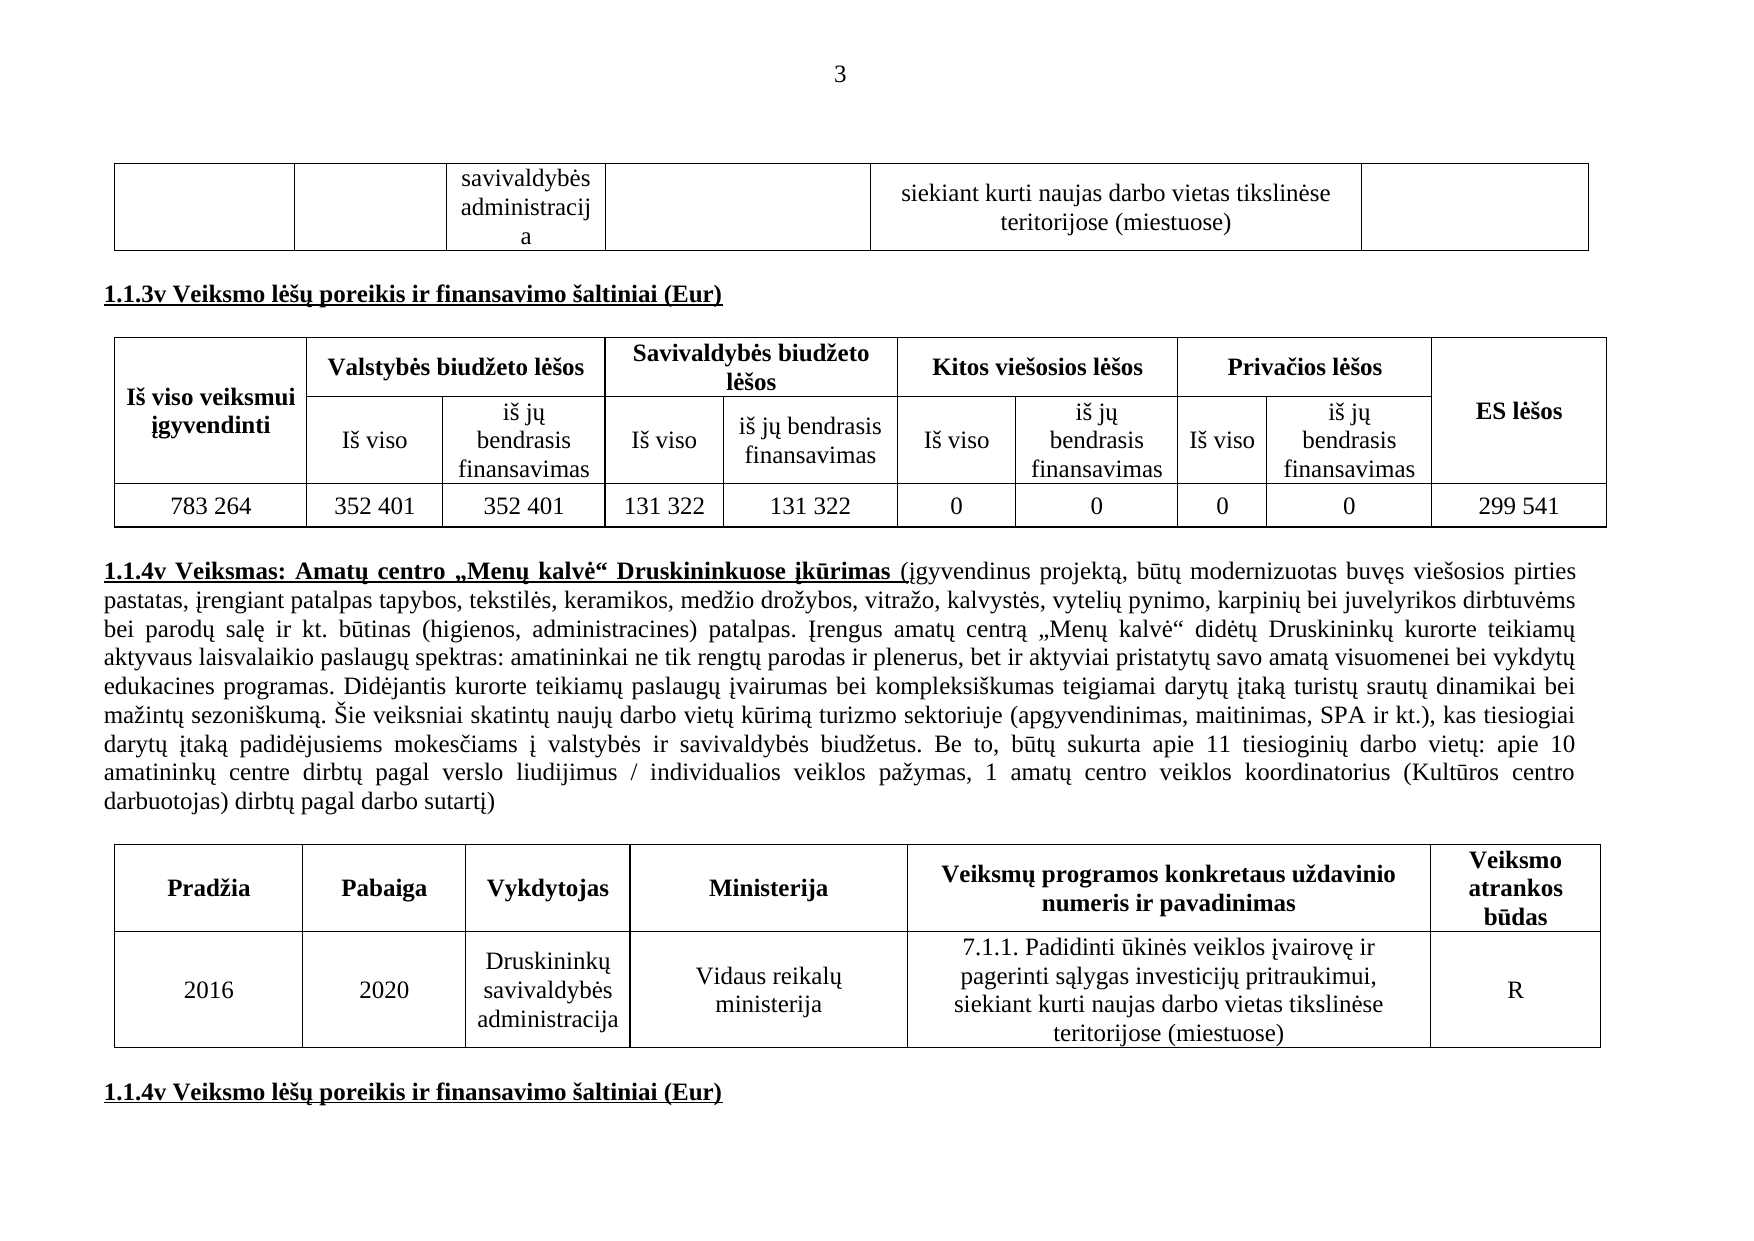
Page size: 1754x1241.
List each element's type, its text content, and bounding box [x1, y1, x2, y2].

table_cell [606, 164, 870, 250]
table_cell 0 [1016, 484, 1177, 526]
table_header Veiksmų programos konkretaus uždavinio numeris ir pavadinimas [908, 845, 1430, 931]
table_cell 299 541 [1432, 484, 1606, 526]
table_header Kitos viešosios lėšos [898, 338, 1177, 396]
table_cell iš jų bendrasis finansavimas [724, 397, 897, 483]
table_cell Druskininkų savivaldybės administracija [466, 932, 629, 1047]
table_header Veiksmo atrankos būdas [1431, 845, 1600, 931]
table_cell 0 [898, 484, 1015, 526]
table_cell 2020 [303, 932, 465, 1047]
table_cell 352 401 [443, 484, 604, 526]
table_cell savivaldybės administracija [447, 164, 605, 250]
table_cell Iš viso [898, 397, 1015, 483]
table_header Vykdytojas [466, 845, 629, 931]
table_header Valstybės biudžeto lėšos [307, 338, 604, 396]
table_cell 131 322 [724, 484, 897, 526]
table_cell [115, 164, 294, 250]
text 1.1.4v Veiksmo lėšų poreikis ir finansavimo šaltiniai (Eur) [103, 1077, 1577, 1106]
table_cell 131 322 [606, 484, 723, 526]
table_cell 0 [1267, 484, 1431, 526]
table_header ES lėšos [1432, 338, 1606, 483]
table_cell siekiant kurti naujas darbo vietas tikslinėse teritorijose (miestuose) [871, 164, 1361, 250]
table_cell [295, 164, 446, 250]
table_cell Iš viso [307, 397, 442, 483]
table_cell iš jų bendrasis finansavimas [1016, 397, 1177, 483]
table_cell iš jų bendrasis finansavimas [443, 397, 604, 483]
table_header Privačios lėšos [1178, 338, 1431, 396]
table_cell 0 [1178, 484, 1266, 526]
table_header Iš viso veiksmui įgyvendinti [115, 338, 306, 483]
table_cell iš jų bendrasis finansavimas [1267, 397, 1431, 483]
table_cell 7.1.1. Padidinti ūkinės veiklos įvairovę ir pagerinti sąlygas investicijų pritraukimui, siekiant kurti naujas darbo vietas tikslinėse teritorijose (miestuose) [908, 932, 1430, 1047]
table_cell [1362, 164, 1588, 250]
table_cell Iš viso [1178, 397, 1266, 483]
table_cell 352 401 [307, 484, 442, 526]
table_cell Iš viso [606, 397, 723, 483]
table_header Pabaiga [303, 845, 465, 931]
table_header Ministerija [631, 845, 907, 931]
text 1.1.4v Veiksmas: Amatų centro „Menų kalvė“ Druskininkuose įkūrimas (įgyvendinus projektą, būtų modernizuotas buvęs viešosios pirties pastatas, įrengiant patalpas tapybos, tekstilės, keramikos, medžio drožybos, vitražo, kalvystės, vytelių pynimo, karpinių bei juvelyrikos dirbtuvėms bei parodų salę ir kt. būtinas (higienos, administracines) patalpas. Įrengus amatų centrą „Menų kalvė“ didėtų Druskininkų kurorte teikiamų aktyvaus laisvalaikio paslaugų spektras: amatininkai ne tik rengtų parodas ir plenerus, bet ir aktyviai pristatytų savo amatą visuomenei bei vykdytų edukacines programas. Didėjantis kurorte teikiamų paslaugų įvairumas bei kompleksiškumas teigiamai darytų įtaką turistų srautų dinamikai bei mažintų sezoniškumą. Šie veiksniai skatintų naujų darbo vietų kūrimą turizmo sektoriuje (apgyvendinimas, maitinimas, SPA ir kt.), kas tiesiogiai darytų įtaką padidėjusiems mokesčiams į valstybės ir savivaldybės biudžetus. Be to, būtų sukurta apie 11 tiesioginių darbo vietų: apie 10 amatininkų centre dirbtų pagal verslo liudijimus / individualios veiklos pažymas, 1 amatų centro veiklos koordinatorius (Kultūros centro darbuotojas) dirbtų pagal darbo sutartį) [103, 556, 1577, 815]
table_cell Vidaus reikalų ministerija [631, 932, 907, 1047]
table_header Savivaldybės biudžeto lėšos [606, 338, 897, 396]
table_cell 783 264 [115, 484, 306, 526]
table_header Pradžia [115, 845, 302, 931]
table_cell 2016 [115, 932, 302, 1047]
table_cell R [1431, 932, 1600, 1047]
text 1.1.3v Veiksmo lėšų poreikis ir finansavimo šaltiniai (Eur) [103, 279, 1577, 308]
